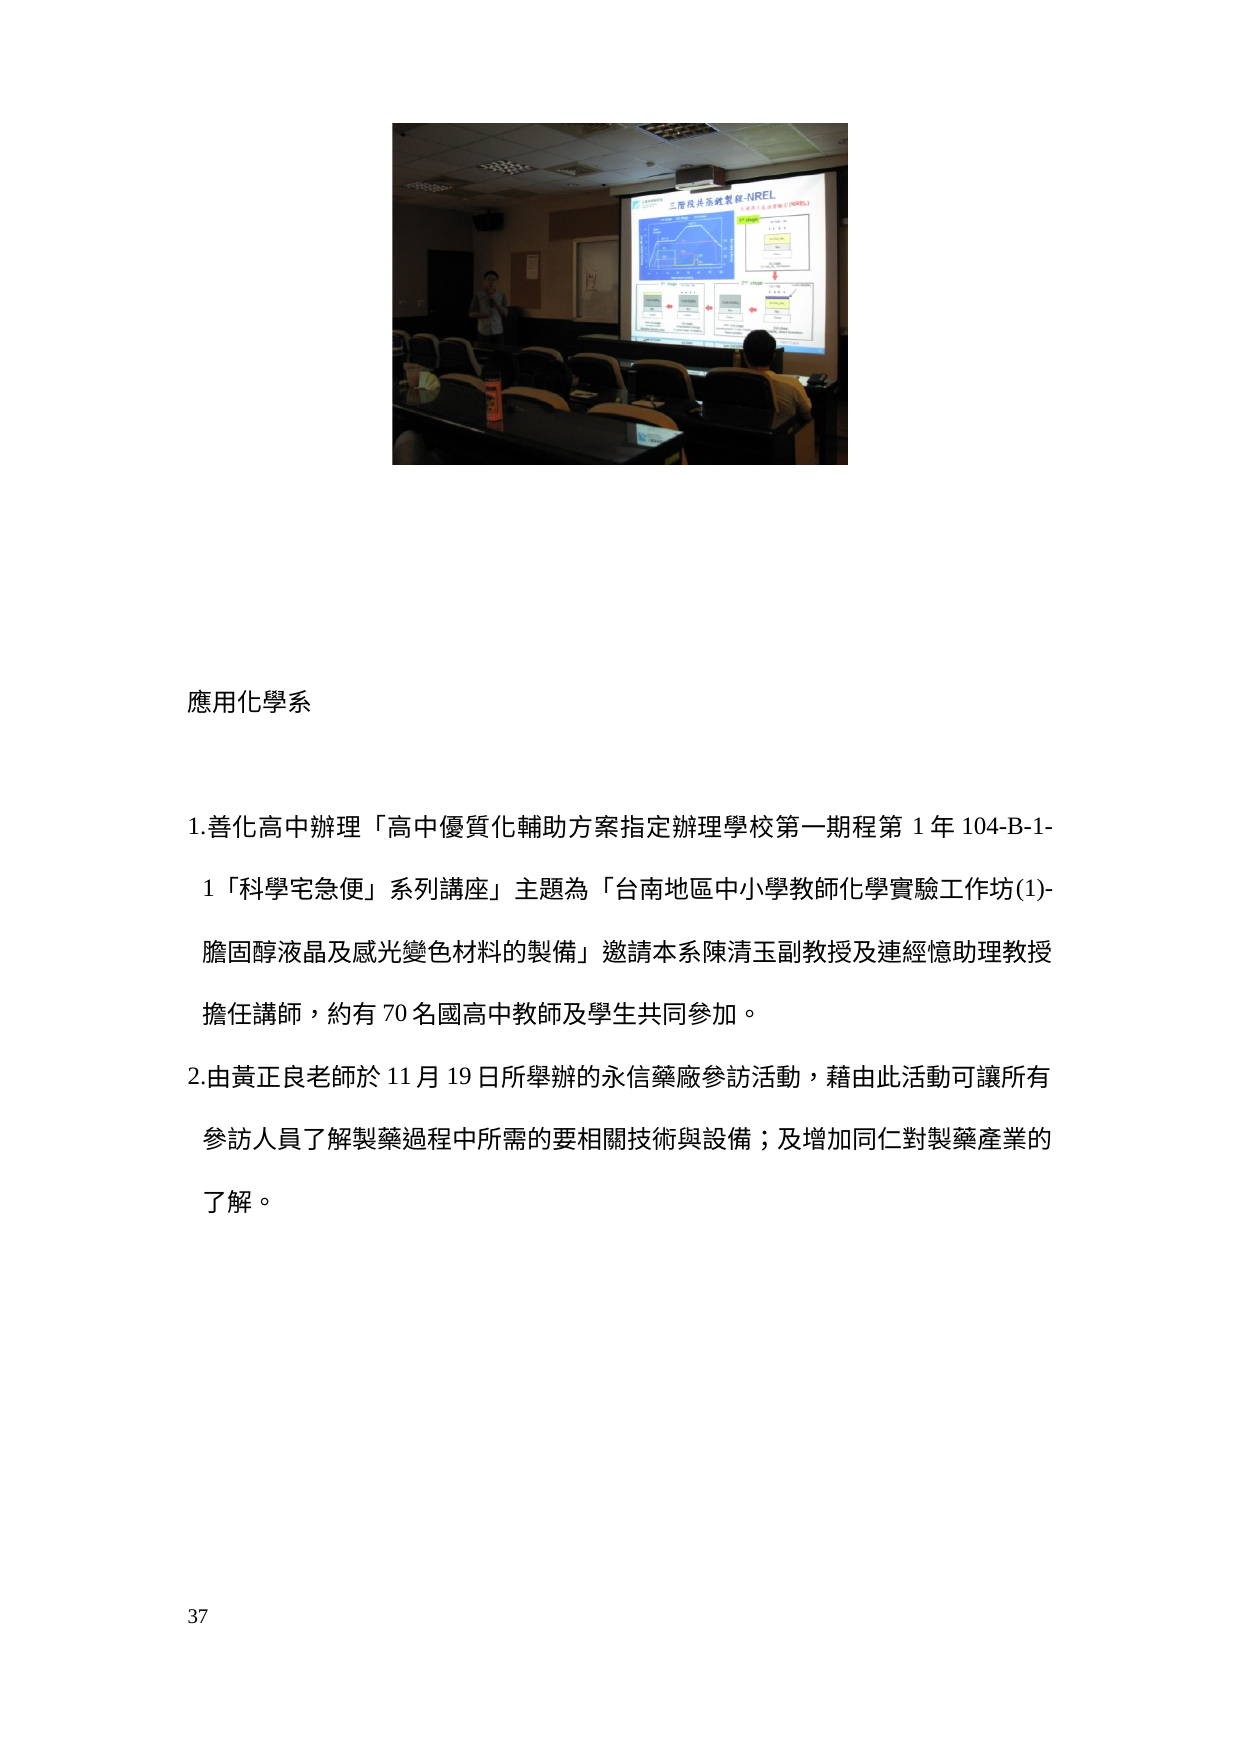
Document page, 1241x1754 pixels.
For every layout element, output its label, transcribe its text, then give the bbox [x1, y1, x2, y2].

text 應用化學系 [187, 659, 1053, 721]
text 1.善化高中辦理「高中優質化輔助方案指定辦理學校第一期程第1年104-B-1-1「科學宅急便」系列講座」主題為「台南地區中小學教師化學實驗工作坊(1)-膽固醇液晶及感光變色材料的製備」邀請本系陳清玉副教授及連經憶助理教授擔任講師，約有70名國高中教師及學生共同參加。 [187, 784, 1053, 1034]
text 2.由黃正良老師於11月19日所舉辦的永信藥廠參訪活動，藉由此活動可讓所有參訪人員了解製藥過程中所需的要相關技術與設備；及增加同仁對製藥產業的了解。 [187, 1034, 1053, 1221]
